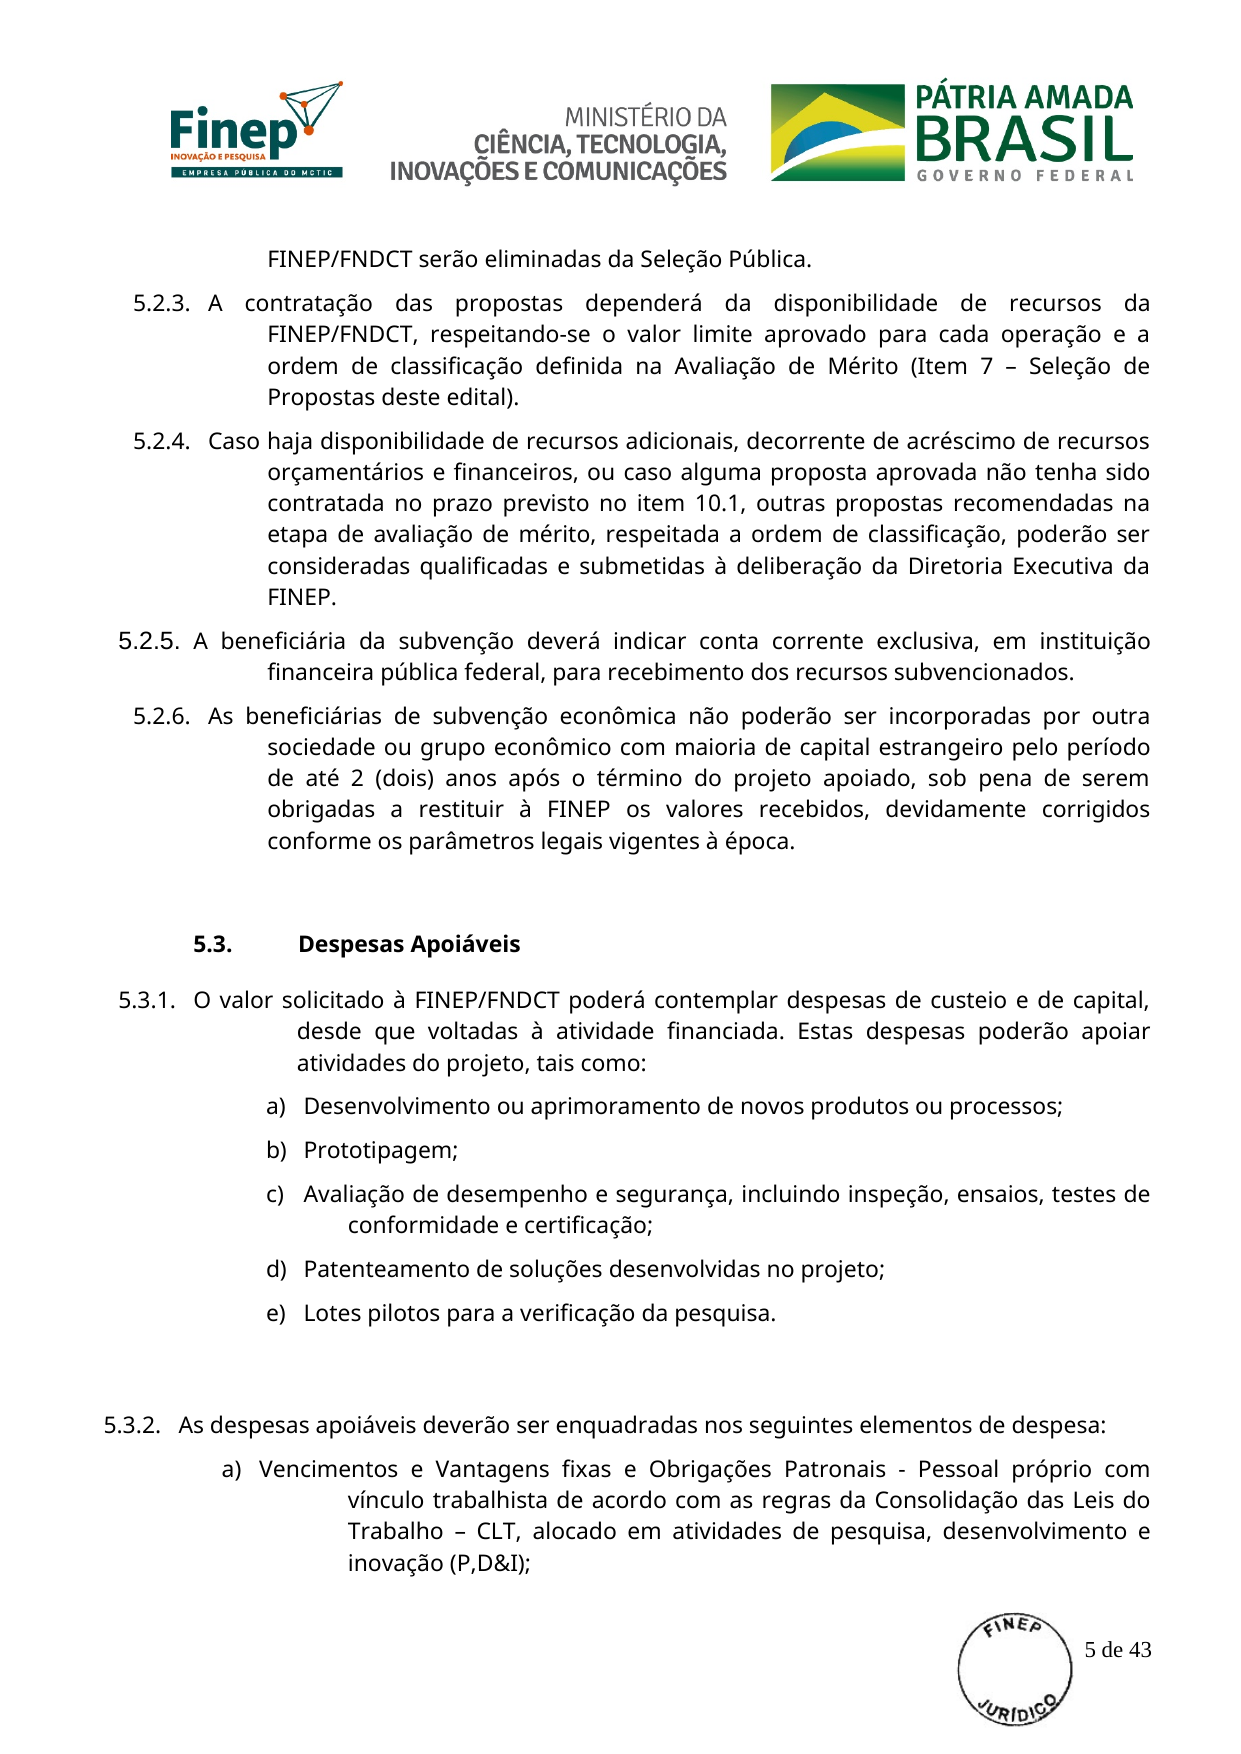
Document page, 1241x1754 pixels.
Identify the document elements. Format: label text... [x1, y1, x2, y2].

list As beneficiárias de subvenção econômica não poderão ser incorporadas por outra sociedade ou grupo econômico com maioria de capital estrangeiro pelo período de até 2 (dois) anos após o término do projeto apoiado, sob pena de serem obrigadas a restituir à FINEP os valores recebidos, devidamente corrigidos conforme os parâmetros legais vigentes à época. [133, 700, 1152, 856]
list O valor solicitado à FINEP/FNDCT poderá contemplar despesas de custeio e de capital, desde que voltadas à atividade financiada. Estas despesas poderão apoiar atividades do projeto, tais como: [118, 984, 1152, 1078]
list FINEP/FNDCT serão eliminadas da Seleção Pública. [133, 243, 1152, 275]
list Patenteamento de soluções desenvolvidas no projeto; [266, 1253, 1152, 1284]
list Vencimentos e Vantagens fixas e Obrigações Patronais - Pessoal próprio com vínculo trabalhista de acordo com as regras da Consolidação das Leis do Trabalho – CLT, alocado em atividades de pesquisa, desenvolvimento e inovação (P,D&I); [221, 1453, 1152, 1578]
list Prototipagem; [266, 1134, 1152, 1165]
list Caso haja disponibilidade de recursos adicionais, decorrente de acréscimo de recursos orçamentários e financeiros, ou caso alguma proposta aprovada não tenha sido contratada no prazo previsto no item 10.1, outras propostas recomendadas na etapa de avaliação de mérito, respeitada a ordem de classificação, poderão ser consideradas qualificadas e submetidas à deliberação da Diretoria Executiva da FINEP. [133, 425, 1152, 612]
list Desenvolvimento ou aprimoramento de novos produtos ou processos; [266, 1090, 1152, 1121]
list As despesas apoiáveis deverão ser enquadradas nos seguintes elementos de despesa: [103, 1409, 1152, 1440]
list A contratação das propostas dependerá da disponibilidade de recursos da FINEP/FNDCT, respeitando-se o valor limite aprovado para cada operação e a ordem de classificação definida na Avaliação de Mérito (Item 7 – Seleção de Propostas deste edital). [133, 287, 1152, 412]
list Lotes pilotos para a verificação da pesquisa. [266, 1296, 1152, 1328]
list Despesas Apoiáveis [193, 928, 1152, 959]
list A beneficiária da subvenção deverá indicar conta corrente exclusiva, em instituição financeira pública federal, para recebimento dos recursos subvencionados. [118, 625, 1152, 687]
list Avaliação de desempenho e segurança, incluindo inspeção, ensaios, testes de conformidade e certificação; [266, 1178, 1152, 1240]
